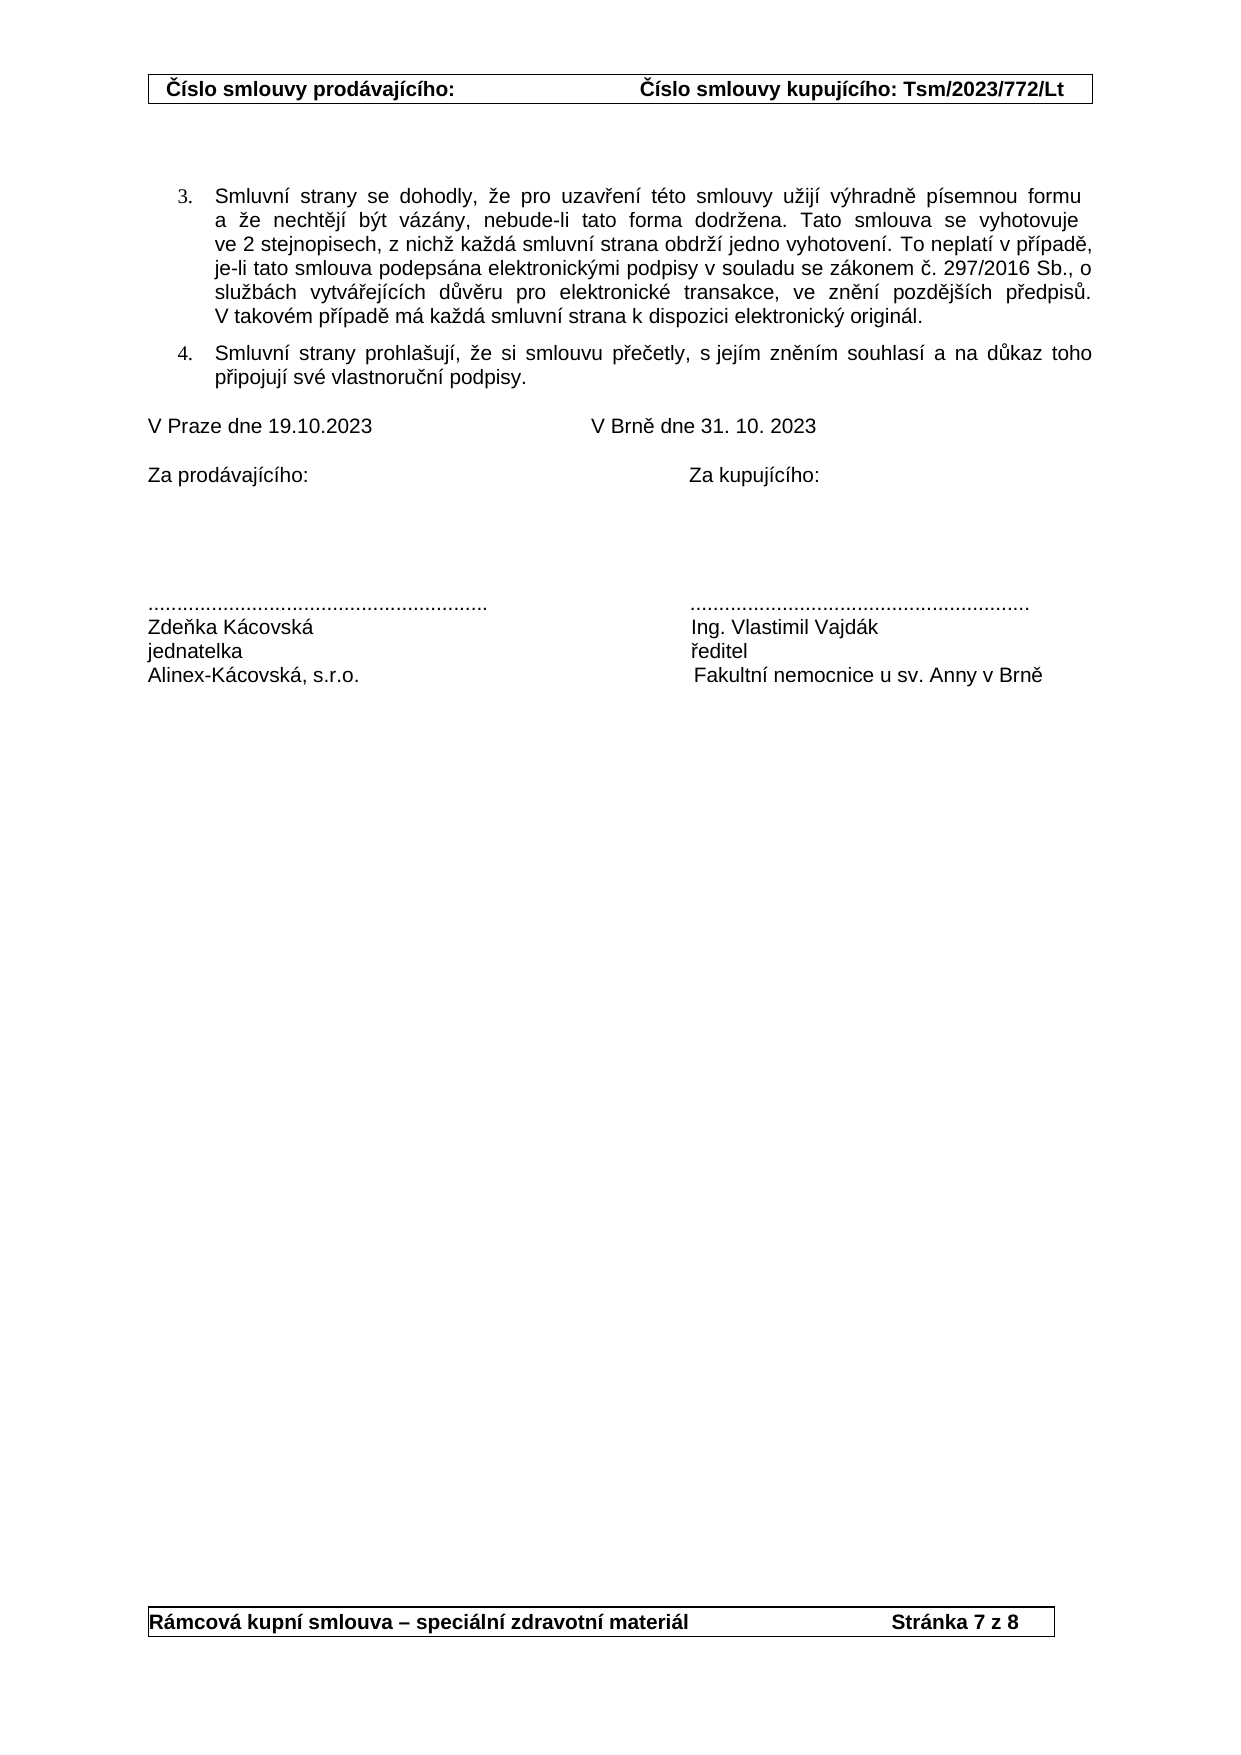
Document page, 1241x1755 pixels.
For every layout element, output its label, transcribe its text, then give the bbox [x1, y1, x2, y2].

text Za prodávajícího: Za kupujícího: [148, 463, 1093, 487]
text V Praze dne 19.10.2023 V Brně dne 31. 10. 2023 [148, 414, 1093, 438]
list Smluvní strany prohlašují, že si smlouvu přečetly, s jejím zněním souhlasí a na důkaz toho připojují své vlastnoruční podpisy. [177, 341, 1093, 389]
list Smluvní strany se dohodly, že pro uzavření této smlouvy užijí výhradně písemnou formu a že nechtějí být vázány, nebude-li tato forma dodržena. Tato smlouva se vyhotovuje ve 2 stejnopisech, z nichž každá smluvní strana obdrží jedno vyhotovení. To neplatí v případě, je-li tato smlouva podepsána elektronickými podpisy v souladu se zákonem č. 297/2016 Sb., o službách vytvářejících důvěru pro elektronické transakce, ve znění pozdějších předpisů. V takovém případě má každá smluvní strana k dispozici elektronický originál. [177, 184, 1093, 328]
text Alinex-Kácovská, s.r.o. Fakultní nemocnice u sv. Anny v Brně [148, 663, 1093, 687]
text Zdeňka Kácovská Ing. Vlastimil Vajdák [148, 615, 1093, 639]
text ........................................................... ........................................................... [148, 591, 1093, 615]
text jednatelka ředitel [148, 639, 1093, 663]
